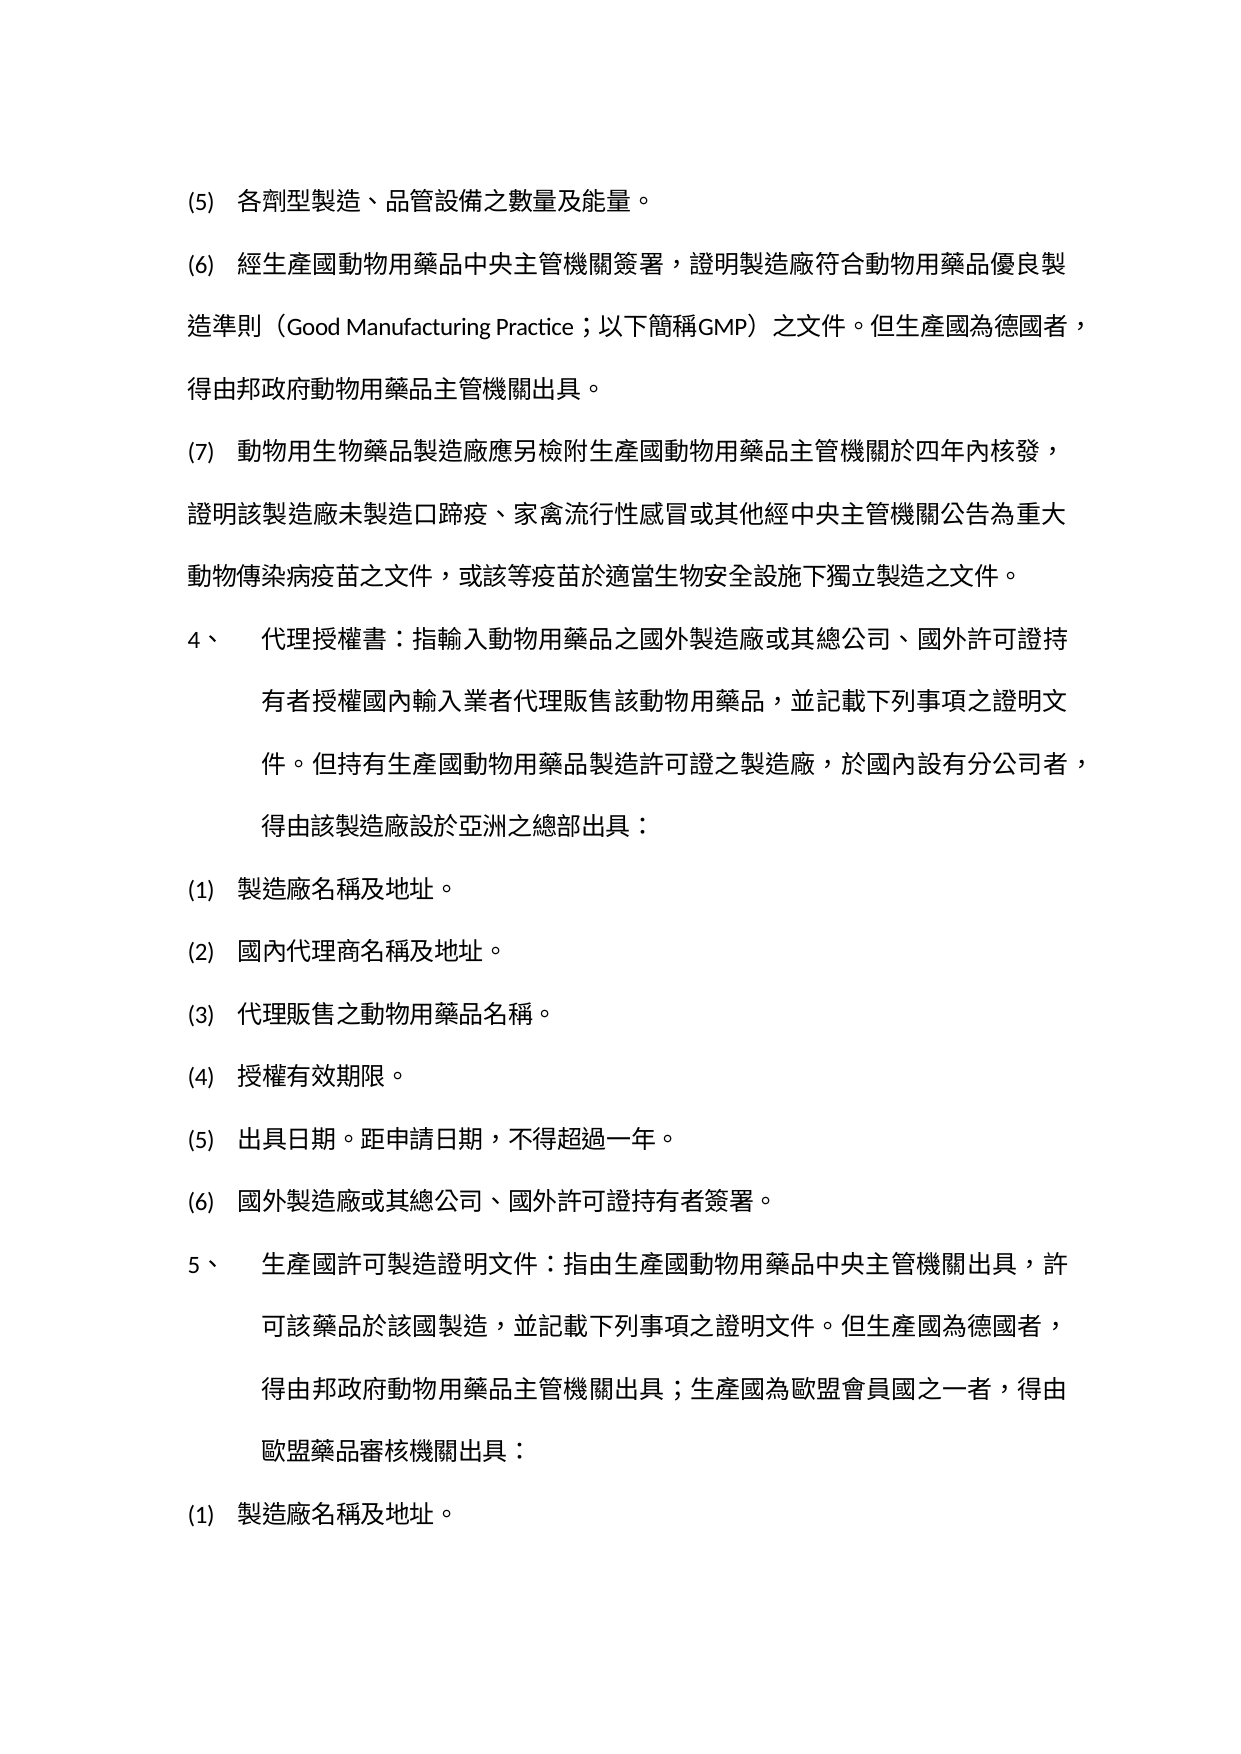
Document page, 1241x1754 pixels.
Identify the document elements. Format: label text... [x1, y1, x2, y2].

list 經生產國動物用藥品中央主管機關簽署，證明製造廠符合動物用藥品優良製造準則（Good Manufacturing Practice；以下簡稱GMP）之文件。但生產國為德國者，得由邦政府動物用藥品主管機關出具。 [187, 221, 1069, 408]
list 代理授權書：指輸入動物用藥品之國外製造廠或其總公司、國外許可證持有者授權國內輸入業者代理販售該動物用藥品，並記載下列事項之證明文件。但持有生產國動物用藥品製造許可證之製造廠，於國內設有分公司者，得由該製造廠設於亞洲之總部出具： [187, 596, 1069, 846]
list 各劑型製造、品管設備之數量及能量。 [187, 158, 1069, 221]
list 國外製造廠或其總公司、國外許可證持有者簽署。 [187, 1158, 1069, 1221]
list 製造廠名稱及地址。 [187, 846, 1069, 908]
list 動物用生物藥品製造廠應另檢附生產國動物用藥品主管機關於四年內核發，證明該製造廠未製造口蹄疫、家禽流行性感冒或其他經中央主管機關公告為重大動物傳染病疫苗之文件，或該等疫苗於適當生物安全設施下獨立製造之文件。 [187, 408, 1069, 596]
list 生產國許可製造證明文件：指由生產國動物用藥品中央主管機關出具，許可該藥品於該國製造，並記載下列事項之證明文件。但生產國為德國者，得由邦政府動物用藥品主管機關出具；生產國為歐盟會員國之一者，得由歐盟藥品審核機關出具： [187, 1221, 1069, 1471]
list 代理販售之動物用藥品名稱。 [187, 971, 1069, 1033]
list 製造廠名稱及地址。 [187, 1471, 1069, 1533]
list 出具日期。距申請日期，不得超過一年。 [187, 1096, 1069, 1158]
list 國內代理商名稱及地址。 [187, 908, 1069, 971]
list 授權有效期限。 [187, 1033, 1069, 1096]
